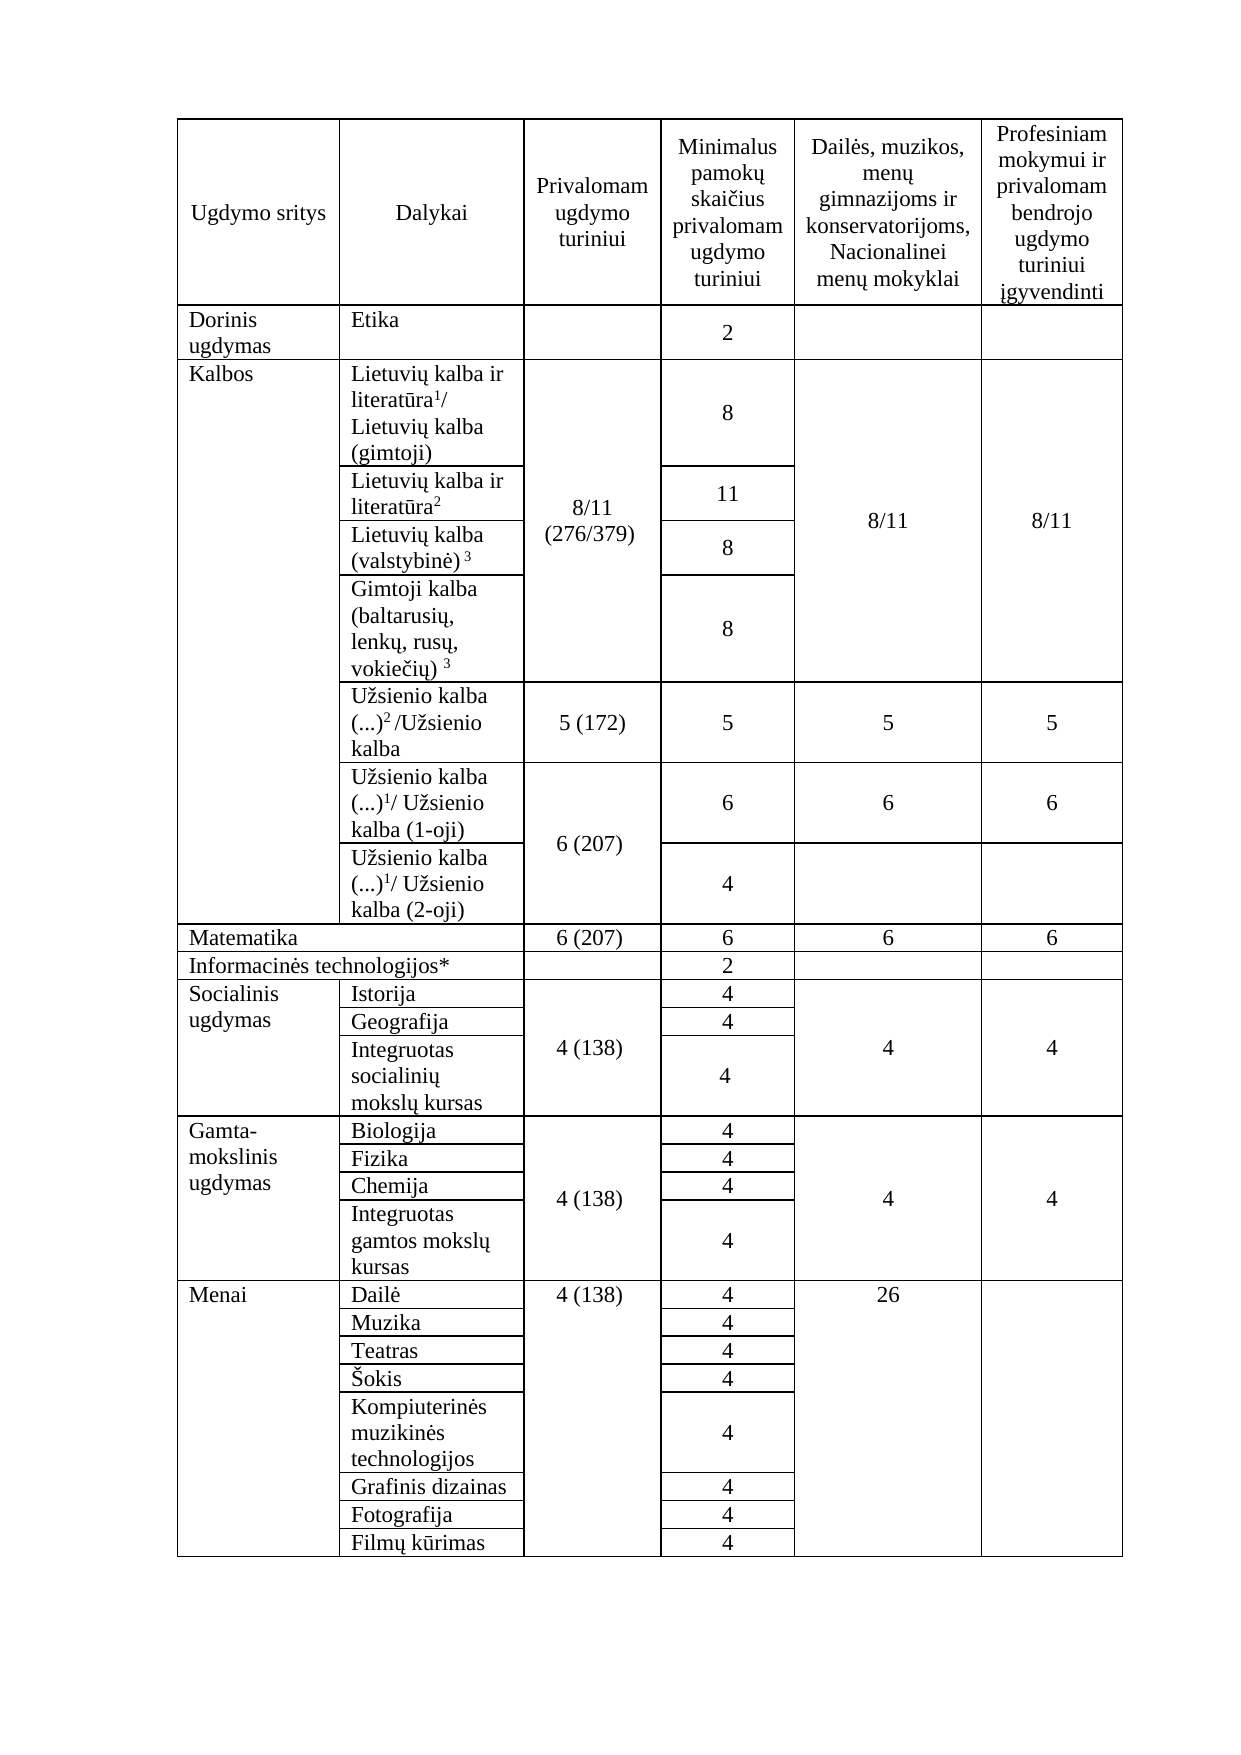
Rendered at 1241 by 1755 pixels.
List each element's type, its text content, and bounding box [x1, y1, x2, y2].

table_cell Matematika [178, 925, 523, 951]
table_cell 6 [982, 763, 1122, 842]
table_cell 2 [662, 952, 794, 979]
table_cell 8 [662, 576, 794, 681]
table_cell 8/11 [795, 360, 981, 681]
table_cell 8 [662, 521, 794, 574]
table_cell 6 [662, 925, 794, 951]
table_cell 4 [662, 1529, 794, 1556]
table_cell 4 [662, 1365, 794, 1391]
table_cell [982, 952, 1122, 979]
table_cell [795, 952, 981, 979]
table_cell [525, 306, 660, 358]
table_cell 8/11 (276/379) [525, 360, 660, 681]
table_cell 8/11 [982, 360, 1122, 681]
table_cell Kalbos [178, 360, 339, 923]
table_cell 4 [662, 1281, 794, 1307]
table_cell Biologija [340, 1117, 523, 1143]
table_cell Geografija [340, 1008, 523, 1034]
table_cell 6 [982, 925, 1122, 951]
table_cell 5 [795, 683, 981, 762]
table_cell 6 [662, 763, 794, 842]
table_header Ugdymo sritys [178, 120, 339, 304]
table_cell Menai [178, 1281, 339, 1556]
table_cell [795, 844, 981, 923]
table_cell 4 [662, 1473, 794, 1500]
table_cell Užsienio kalba (...)2 /Užsienio kalba [340, 683, 523, 762]
table_header Minimalus pamokų skaičius privalomam ugdymo turiniui [662, 120, 794, 304]
table_cell 4 [662, 980, 794, 1007]
table_cell Lietuvių kalba ir literatūra1/ Lietuvių kalba (gimtoji) [340, 360, 523, 465]
table_cell Teatras [340, 1337, 523, 1363]
table_cell Fotografija [340, 1501, 523, 1528]
table_cell 6 (207) [525, 763, 660, 923]
table_cell Socialinis ugdymas [178, 980, 339, 1115]
table_header Profesiniam mokymui ir privalomam bendrojo ugdymo turiniui įgyvendinti [982, 120, 1122, 304]
table_cell Filmų kūrimas [340, 1529, 523, 1556]
table_cell 4 [662, 1036, 794, 1115]
table_cell 4 [662, 1201, 794, 1279]
table_cell Fizika [340, 1145, 523, 1171]
table_cell 4 [662, 1008, 794, 1034]
table_cell [795, 306, 981, 358]
table_cell 5 [662, 683, 794, 762]
table_cell 4 [662, 1393, 794, 1472]
table_cell 4 (138) [525, 1281, 660, 1556]
table_cell Lietuvių kalba (valstybinė) 3 [340, 521, 523, 574]
table_cell 4 [795, 1117, 981, 1279]
table_cell Šokis [340, 1365, 523, 1391]
table_cell 4 [662, 1337, 794, 1363]
table_cell 4 [795, 980, 981, 1115]
table_cell Etika [340, 306, 523, 358]
table_cell Chemija [340, 1173, 523, 1199]
table_header Privalomam ugdymo turiniui [525, 120, 660, 304]
table_cell 2 [662, 306, 794, 358]
table_cell Lietuvių kalba ir literatūra2 [340, 467, 523, 520]
table_cell 4 [662, 844, 794, 923]
table_cell Užsienio kalba (...)1/ Užsienio kalba (2-oji) [340, 844, 523, 923]
table_cell [525, 952, 660, 979]
table_cell 4 [982, 1117, 1122, 1279]
table_cell 6 [795, 763, 981, 842]
table_cell Dorinis ugdymas [178, 306, 339, 358]
table_cell 4 [662, 1501, 794, 1528]
table_cell 4 (138) [525, 1117, 660, 1279]
table_cell Gimtoji kalba (baltarusių, lenkų, rusų, vokiečių) 3 [340, 576, 523, 681]
table_header Dailės, muzikos, menų gimnazijoms ir konservatorijoms, Nacionalinei menų mokyklai [795, 120, 981, 304]
table_cell [982, 844, 1122, 923]
table_cell 4 [662, 1309, 794, 1335]
table_cell 4 [662, 1117, 794, 1143]
table_header Dalykai [340, 120, 523, 304]
table_cell 4 [662, 1173, 794, 1199]
table_cell Kompiuterinės muzikinės technologijos [340, 1393, 523, 1472]
table_cell 5 [982, 683, 1122, 762]
table_cell 4 (138) [525, 980, 660, 1115]
table_cell Užsienio kalba (...)1/ Užsienio kalba (1-oji) [340, 763, 523, 842]
table_cell 5 (172) [525, 683, 660, 762]
table_cell 4 [662, 1145, 794, 1171]
table_cell Gamta-mokslinis ugdymas [178, 1117, 339, 1279]
table_cell 6 (207) [525, 925, 660, 951]
table_cell 4 [982, 980, 1122, 1115]
table_cell 8 [662, 360, 794, 465]
table_cell 26 [795, 1281, 981, 1556]
table_cell Integruotas gamtos mokslų kursas [340, 1201, 523, 1279]
table_cell Muzika [340, 1309, 523, 1335]
table_cell 6 [795, 925, 981, 951]
table_cell Integruotas socialinių mokslų kursas [340, 1036, 523, 1115]
table_cell [982, 1281, 1122, 1556]
table_cell Informacinės technologijos* [178, 952, 523, 979]
table_cell Grafinis dizainas [340, 1473, 523, 1500]
table_cell Istorija [340, 980, 523, 1007]
table_cell Dailė [340, 1281, 523, 1307]
table_cell 11 [662, 467, 794, 520]
table_cell [982, 306, 1122, 358]
